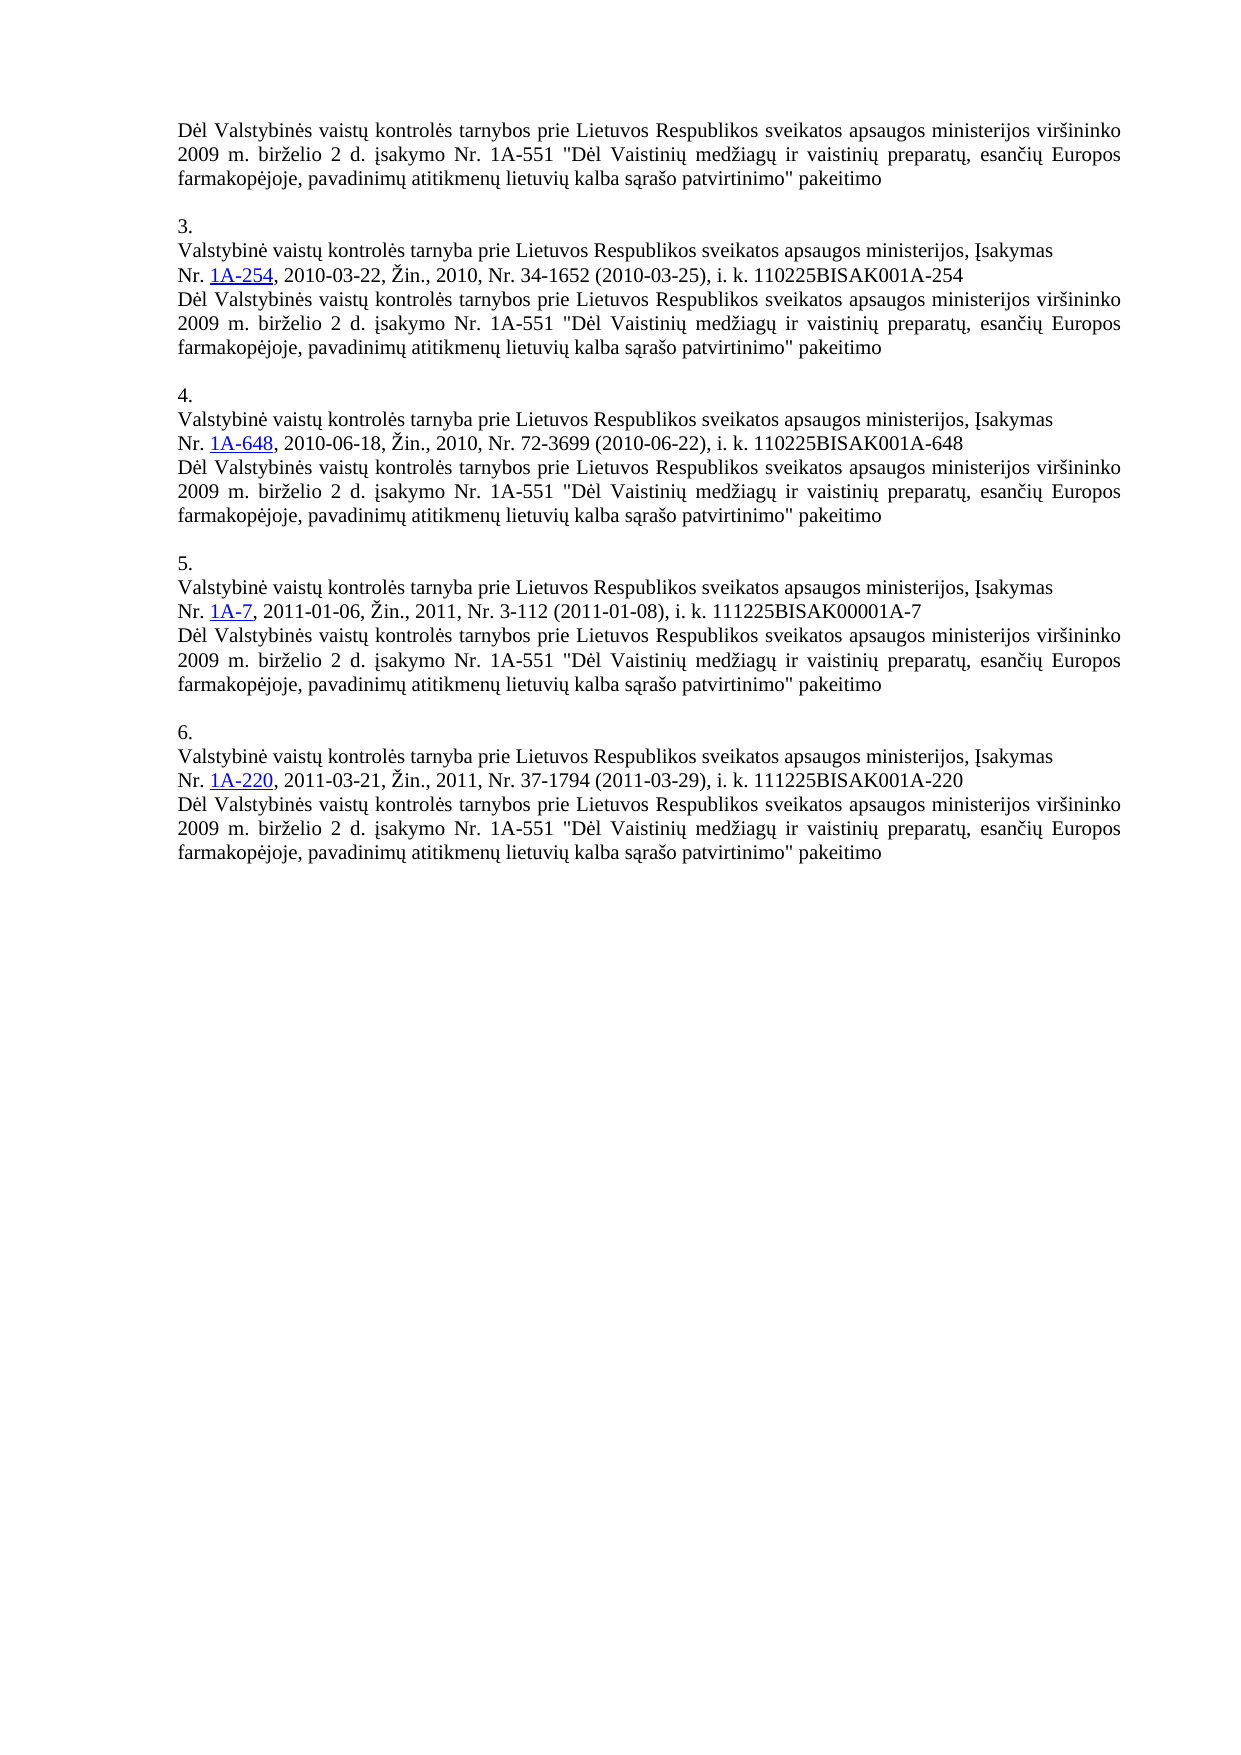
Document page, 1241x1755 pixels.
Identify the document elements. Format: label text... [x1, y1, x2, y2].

text 6. [177, 720, 1122, 744]
text Nr. 1A-648, 2010-06-18, Žin., 2010, Nr. 72-3699 (2010-06-22), i. k. 110225BISAK001A-648 [177, 431, 1122, 455]
text 4. [177, 383, 1122, 407]
text Nr. 1A-254, 2010-03-22, Žin., 2010, Nr. 34-1652 (2010-03-25), i. k. 110225BISAK001A-254 [177, 262, 1122, 287]
text Dėl Valstybinės vaistų kontrolės tarnybos prie Lietuvos Respublikos sveikatos apsaugos ministerijos viršininko 2009 m. birželio 2 d. įsakymo Nr. 1A-551 "Dėl Vaistinių medžiagų ir vaistinių preparatų, esančių Europos farmakopėjoje, pavadinimų atitikmenų lietuvių kalba sąrašo patvirtinimo" pakeitimo [177, 287, 1122, 359]
text Valstybinė vaistų kontrolės tarnyba prie Lietuvos Respublikos sveikatos apsaugos ministerijos, Įsakymas [177, 238, 1122, 262]
text Nr. 1A-220, 2011-03-21, Žin., 2011, Nr. 37-1794 (2011-03-29), i. k. 111225BISAK001A-220 [177, 768, 1122, 792]
text Valstybinė vaistų kontrolės tarnyba prie Lietuvos Respublikos sveikatos apsaugos ministerijos, Įsakymas [177, 744, 1122, 768]
text Dėl Valstybinės vaistų kontrolės tarnybos prie Lietuvos Respublikos sveikatos apsaugos ministerijos viršininko 2009 m. birželio 2 d. įsakymo Nr. 1A-551 "Dėl Vaistinių medžiagų ir vaistinių preparatų, esančių Europos farmakopėjoje, pavadinimų atitikmenų lietuvių kalba sąrašo patvirtinimo" pakeitimo [177, 792, 1122, 864]
text Valstybinė vaistų kontrolės tarnyba prie Lietuvos Respublikos sveikatos apsaugos ministerijos, Įsakymas [177, 575, 1122, 599]
text Dėl Valstybinės vaistų kontrolės tarnybos prie Lietuvos Respublikos sveikatos apsaugos ministerijos viršininko 2009 m. birželio 2 d. įsakymo Nr. 1A-551 "Dėl Vaistinių medžiagų ir vaistinių preparatų, esančių Europos farmakopėjoje, pavadinimų atitikmenų lietuvių kalba sąrašo patvirtinimo" pakeitimo [177, 118, 1122, 190]
text 3. [177, 214, 1122, 238]
text Valstybinė vaistų kontrolės tarnyba prie Lietuvos Respublikos sveikatos apsaugos ministerijos, Įsakymas [177, 407, 1122, 431]
text 5. [177, 551, 1122, 575]
text Dėl Valstybinės vaistų kontrolės tarnybos prie Lietuvos Respublikos sveikatos apsaugos ministerijos viršininko 2009 m. birželio 2 d. įsakymo Nr. 1A-551 "Dėl Vaistinių medžiagų ir vaistinių preparatų, esančių Europos farmakopėjoje, pavadinimų atitikmenų lietuvių kalba sąrašo patvirtinimo" pakeitimo [177, 623, 1122, 696]
text Dėl Valstybinės vaistų kontrolės tarnybos prie Lietuvos Respublikos sveikatos apsaugos ministerijos viršininko 2009 m. birželio 2 d. įsakymo Nr. 1A-551 "Dėl Vaistinių medžiagų ir vaistinių preparatų, esančių Europos farmakopėjoje, pavadinimų atitikmenų lietuvių kalba sąrašo patvirtinimo" pakeitimo [177, 455, 1122, 527]
text Nr. 1A-7, 2011-01-06, Žin., 2011, Nr. 3-112 (2011-01-08), i. k. 111225BISAK00001A-7 [177, 599, 1122, 623]
